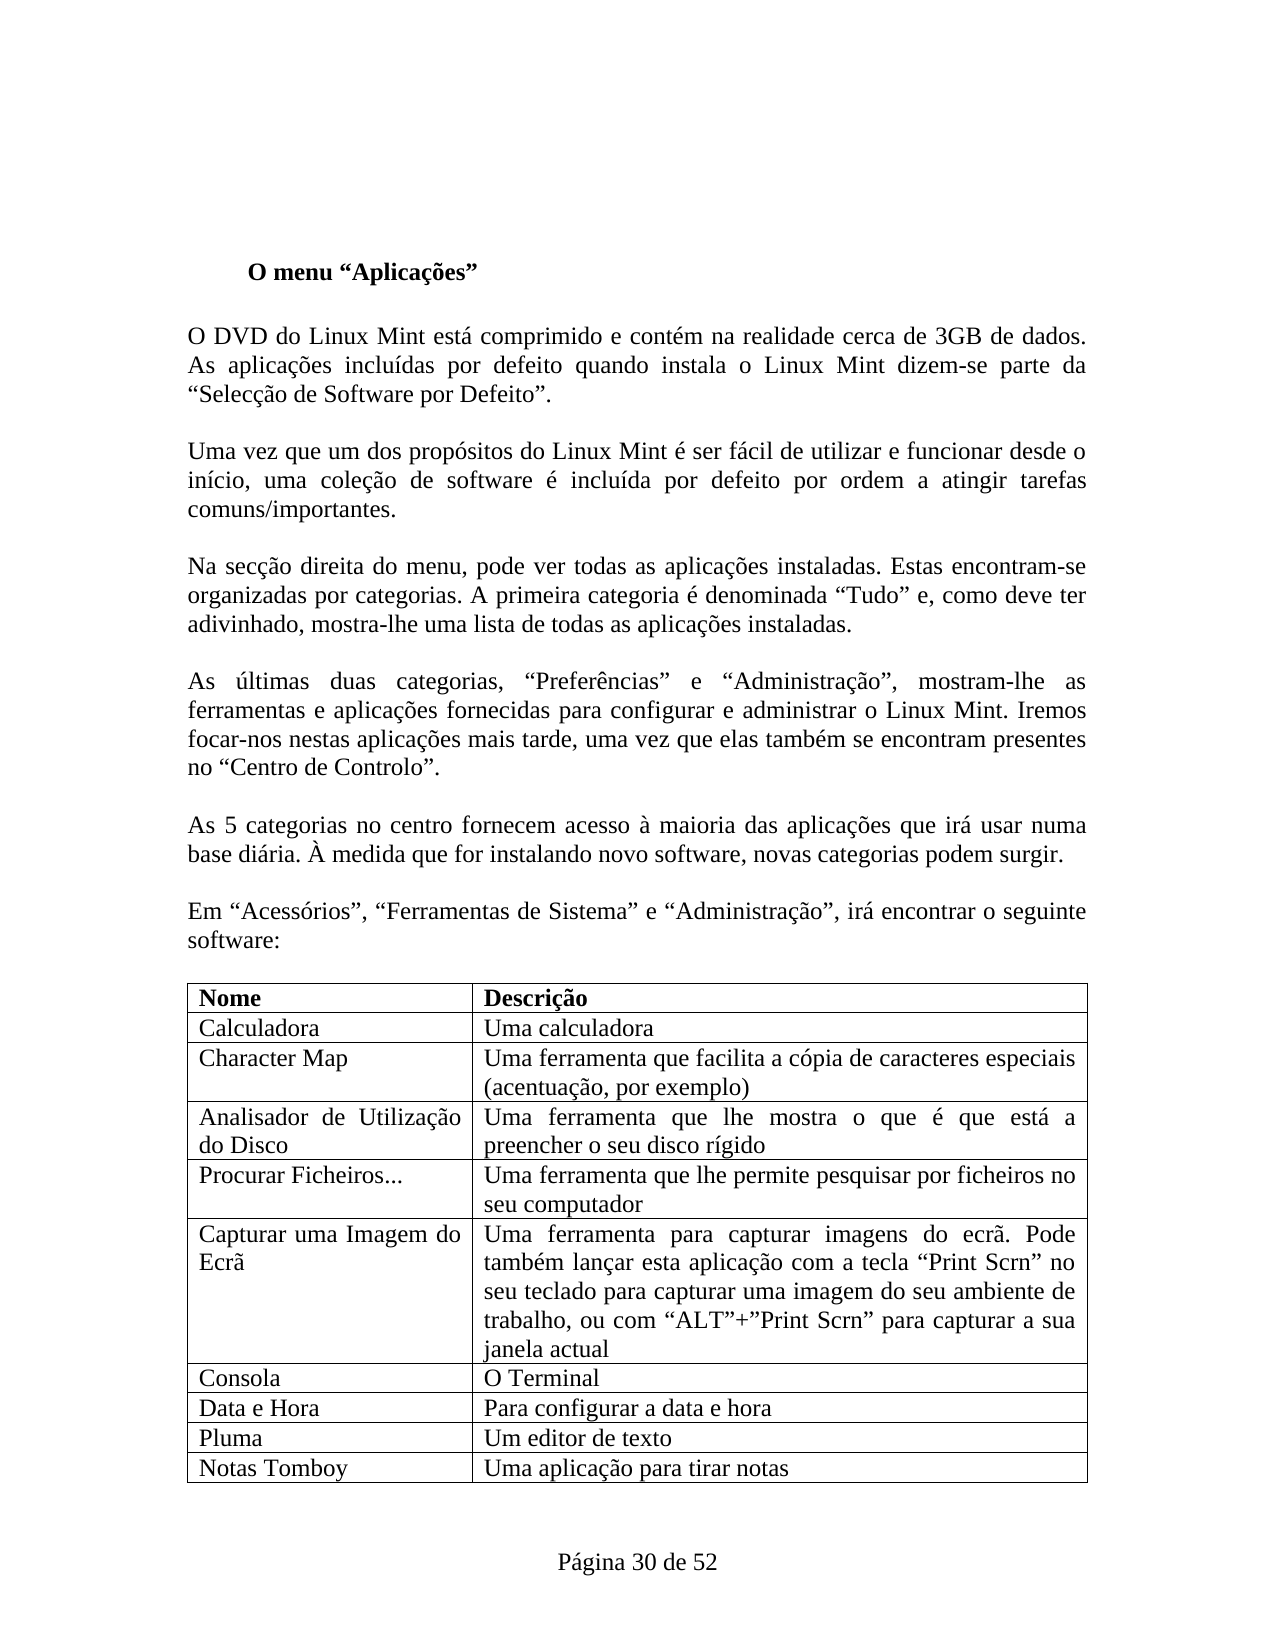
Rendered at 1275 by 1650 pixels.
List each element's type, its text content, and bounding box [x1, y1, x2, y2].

table_cell Uma ferramenta que facilita a cópia de caracteres especiais (acentuação, por exemplo) [473, 1043, 1087, 1101]
table_cell Pluma [188, 1423, 472, 1452]
table_header Descrição [473, 984, 1087, 1012]
text As últimas duas categorias, “Preferências” e “Administração”, mostram-lhe as ferramentas e aplicações fornecidas para configurar e administrar o Linux Mint. Iremos focar-nos nestas aplicações mais tarde, uma vez que elas também se encontram presentes no “Centro de Controlo”. [187, 666, 1087, 781]
table_cell Capturar uma Imagem do Ecrã [188, 1219, 472, 1362]
table_cell Para configurar a data e hora [473, 1393, 1087, 1422]
table_cell O Terminal [473, 1364, 1087, 1392]
table_cell Uma ferramenta que lhe mostra o que é que está a preencher o seu disco rígido [473, 1102, 1087, 1159]
text Uma vez que um dos propósitos do Linux Mint é ser fácil de utilizar e funcionar desde o início, uma coleção de software é incluída por defeito por ordem a atingir tarefas comuns/importantes. [187, 436, 1087, 522]
table_cell Calculadora [188, 1013, 472, 1042]
table_cell Uma aplicação para tirar notas [473, 1453, 1087, 1482]
table_cell Notas Tomboy [188, 1453, 472, 1482]
table_cell Uma ferramenta para capturar imagens do ecrã. Pode também lançar esta aplicação com a tecla “Print Scrn” no seu teclado para capturar uma imagem do seu ambiente de trabalho, ou com “ALT”+”Print Scrn” para capturar a sua janela actual [473, 1219, 1087, 1362]
table_cell Consola [188, 1364, 472, 1392]
text O DVD do Linux Mint está comprimido e contém na realidade cerca de 3GB de dados. As aplicações incluídas por defeito quando instala o Linux Mint dizem-se parte da “Selecção de Software por Defeito”. [187, 321, 1087, 407]
table_cell Procurar Ficheiros... [188, 1160, 472, 1218]
table_header Nome [188, 984, 472, 1012]
table_cell Uma calculadora [473, 1013, 1087, 1042]
table_cell Character Map [188, 1043, 472, 1101]
table_cell Um editor de texto [473, 1423, 1087, 1452]
subtitle O menu “Aplicações” [187, 257, 1087, 286]
text Na secção direita do menu, pode ver todas as aplicações instaladas. Estas encontram-se organizadas por categorias. A primeira categoria é denominada “Tudo” e, como deve ter adivinhado, mostra-lhe uma lista de todas as aplicações instaladas. [187, 551, 1087, 637]
table_cell Uma ferramenta que lhe permite pesquisar por ficheiros no seu computador [473, 1160, 1087, 1218]
table_cell Analisador de Utilização do Disco [188, 1102, 472, 1159]
text As 5 categorias no centro fornecem acesso à maioria das aplicações que irá usar numa base diária. À medida que for instalando novo software, novas categorias podem surgir. [187, 810, 1087, 867]
table_cell Data e Hora [188, 1393, 472, 1422]
text Em “Acessórios”, “Ferramentas de Sistema” e “Administração”, irá encontrar o seguinte software: [187, 896, 1087, 954]
